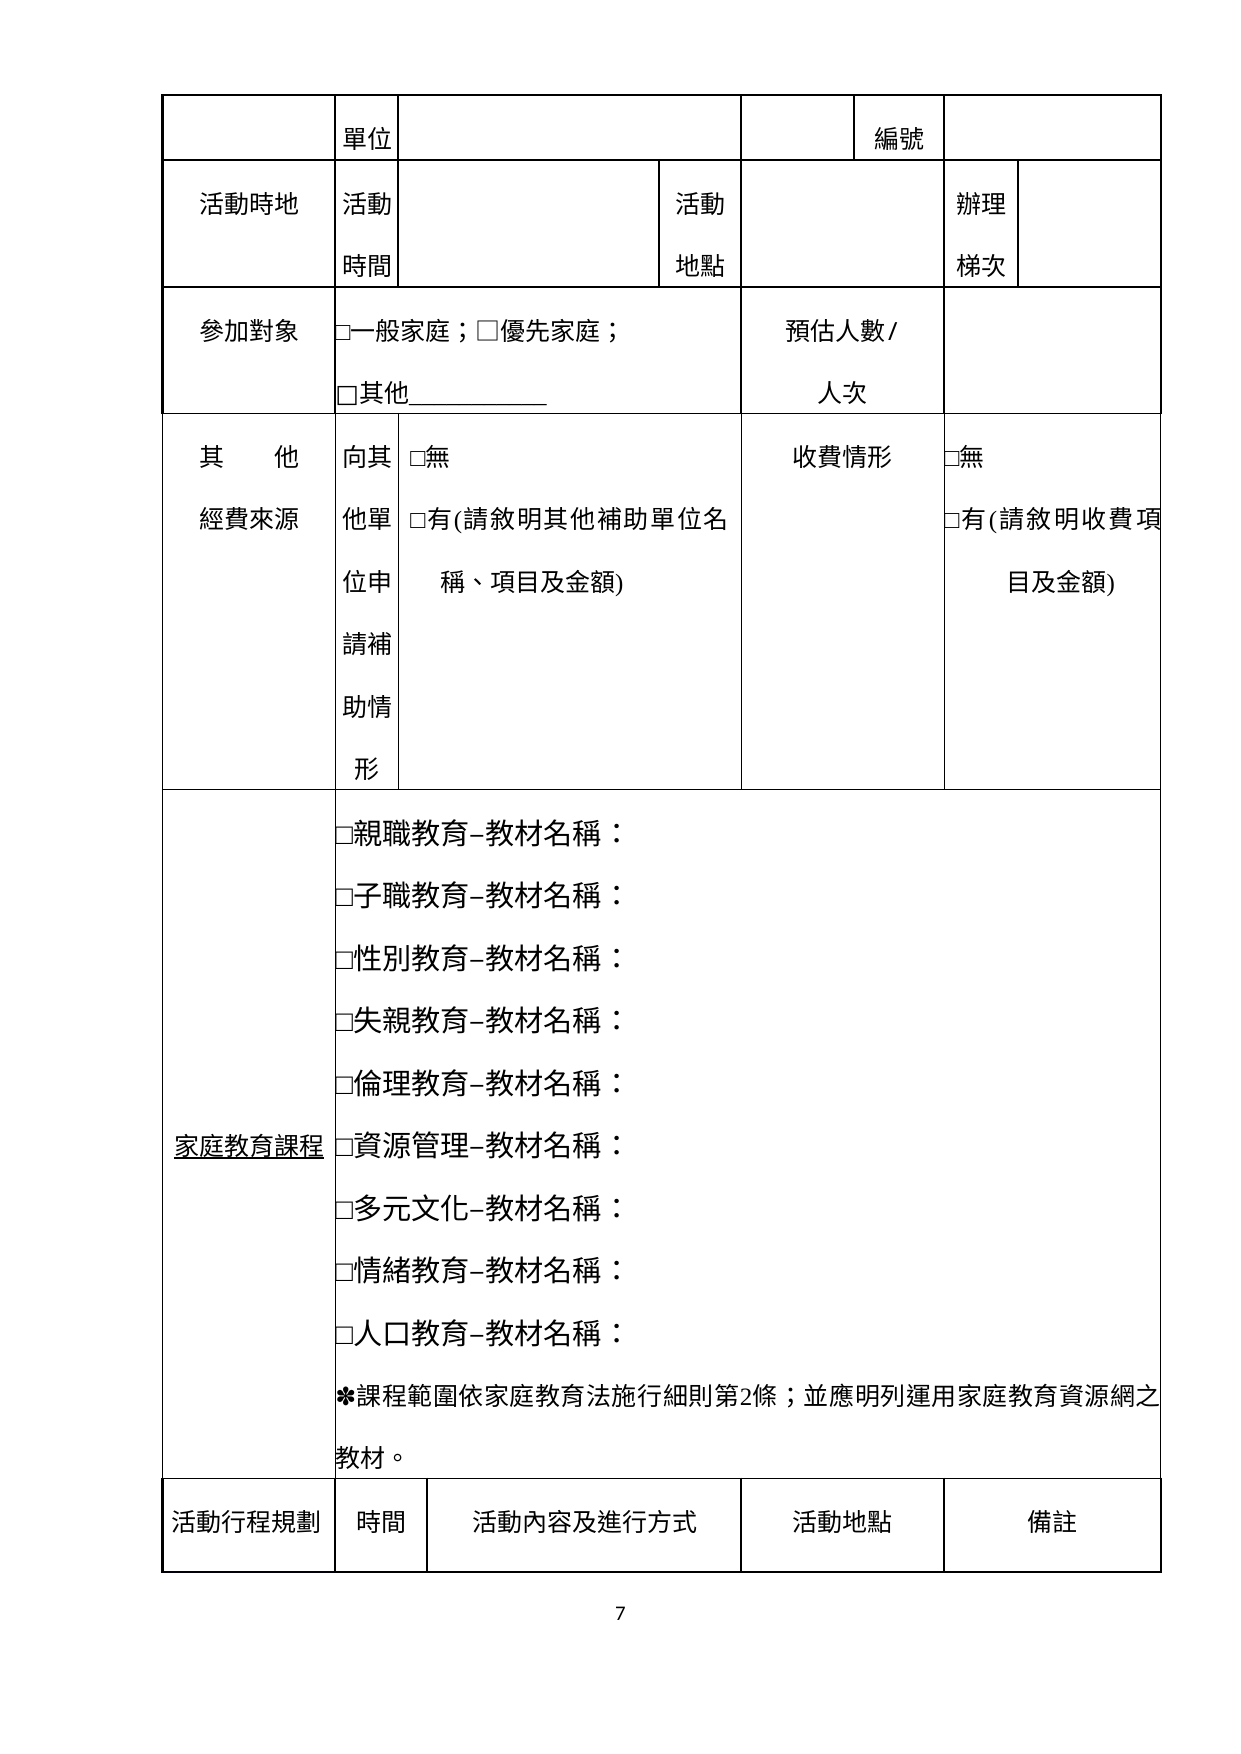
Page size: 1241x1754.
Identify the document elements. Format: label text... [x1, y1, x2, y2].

table_cell [399, 161, 658, 286]
table_cell 編號 [855, 96, 943, 159]
table_cell 活動內容及進行方式 [428, 1479, 740, 1571]
table_cell 活動時間 [336, 161, 397, 286]
table_cell 收費情形 [742, 414, 944, 789]
table_cell [399, 96, 740, 159]
table_cell 備註 [945, 1479, 1160, 1571]
table_cell □一般家庭；□優先家庭； □其他___________ [336, 288, 740, 413]
table_cell □無 □有(請敘明收費項目及金額) [945, 414, 1160, 789]
table_cell 預估人數/ 人次 [742, 288, 943, 413]
table_cell 向其他單位申請補助情形 [336, 414, 398, 789]
table_cell □無 □有(請敘明其他補助單位名稱、項目及金額) [399, 414, 741, 789]
table_cell 家庭教育課程 [163, 790, 335, 1477]
table_cell 活動 地點 [660, 161, 740, 286]
table_cell 活動時地 [164, 161, 334, 286]
table_cell 活動地點 [742, 1479, 943, 1571]
table_cell [945, 96, 1160, 159]
table_cell 其 他 經費來源 [163, 414, 335, 789]
table_cell [1019, 161, 1160, 286]
table_cell [742, 161, 943, 286]
table_cell 參加對象 [164, 288, 334, 413]
table_cell □親職教育–教材名稱： □子職教育–教材名稱： □性別教育–教材名稱： □失親教育–教材名稱： □倫理教育–教材名稱： □資源管理–教材名稱： □多元文化–教材名稱： □情緒教育–教材名稱： □人口教育–教材名稱： ✽課程範圍依家庭教育法施行細則第2條；並應明列運用家庭教育資源網之教材。 [336, 790, 1160, 1477]
table_cell 辦理 梯次 [945, 161, 1017, 286]
table_cell 單位 [336, 96, 397, 159]
table_cell [945, 288, 1160, 413]
table_cell 活動行程規劃 [164, 1479, 334, 1571]
table_cell 時間 [336, 1479, 426, 1571]
